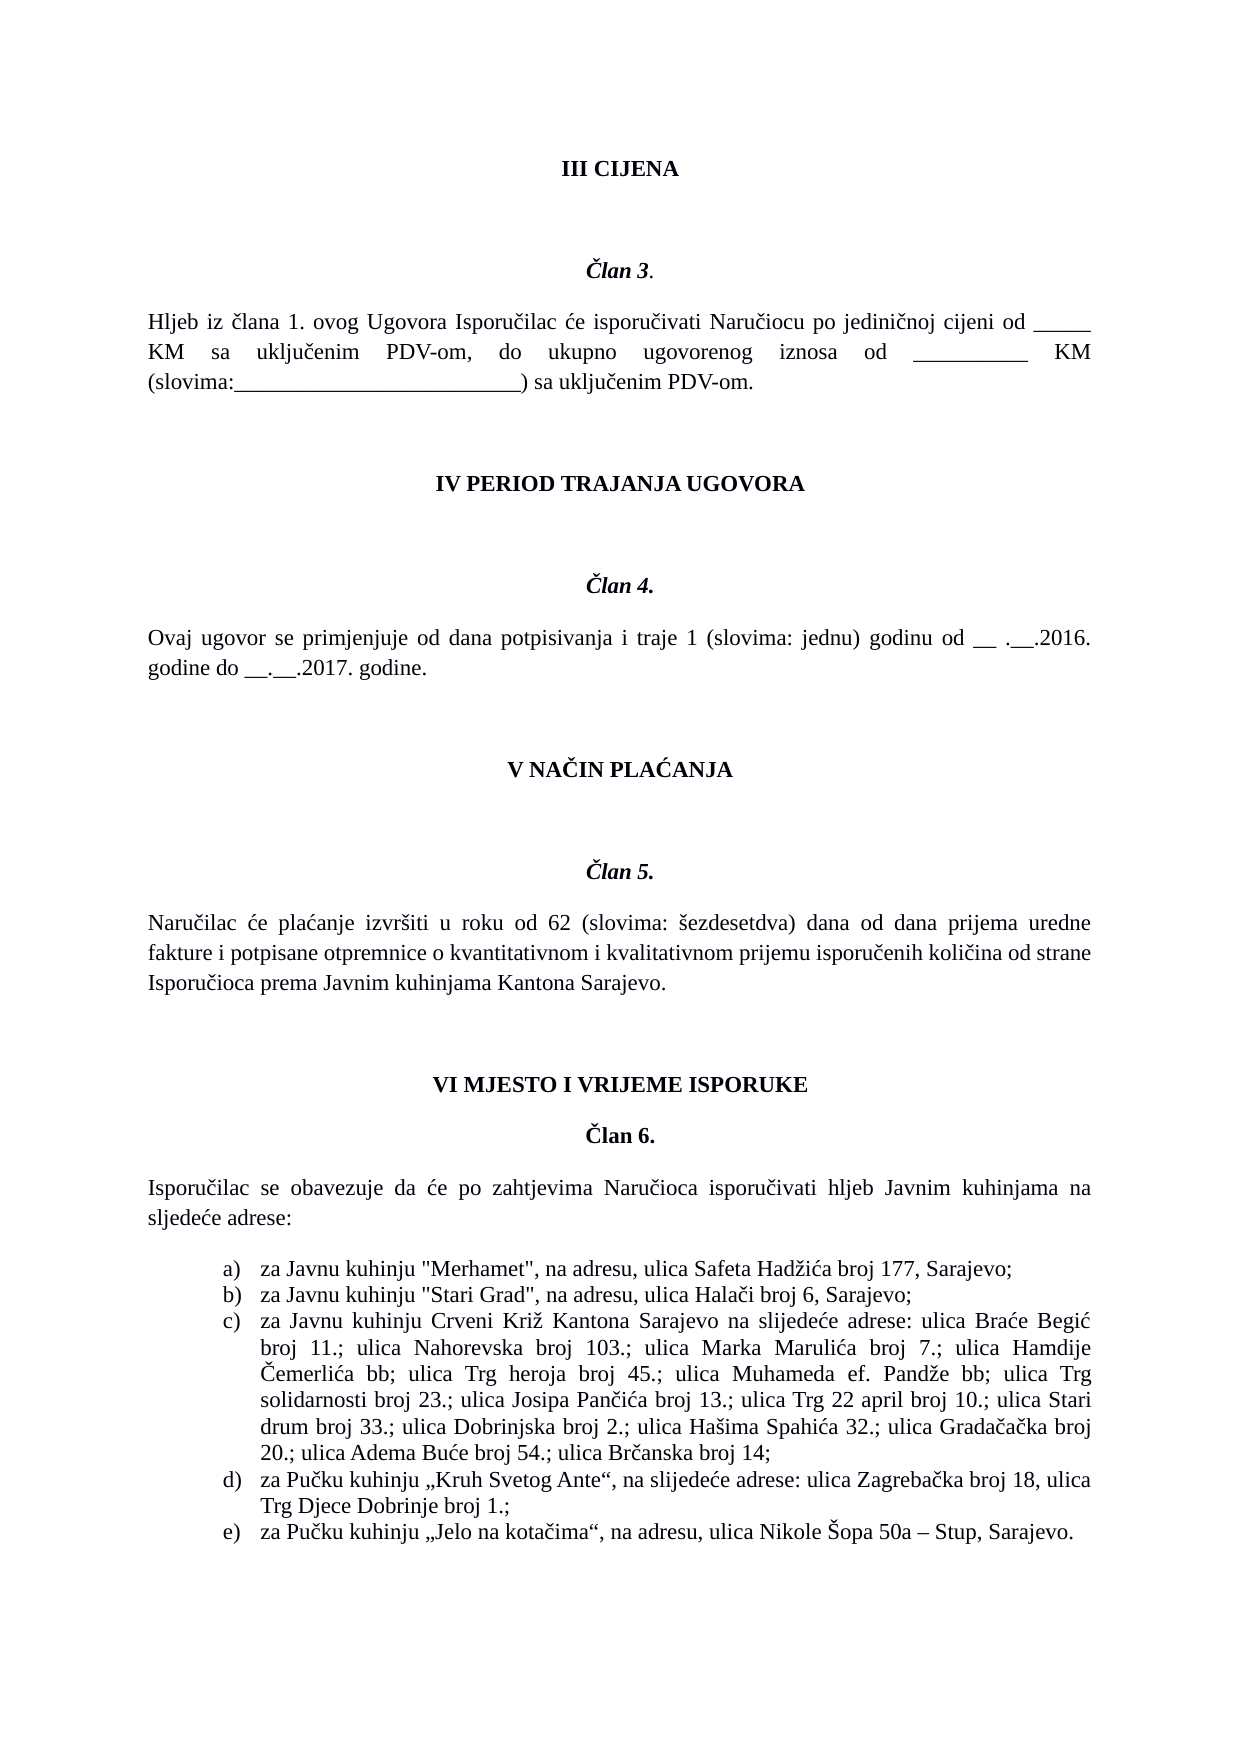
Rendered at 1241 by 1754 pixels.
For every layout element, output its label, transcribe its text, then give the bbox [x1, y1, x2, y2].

text V NAČIN PLAĆANJA [148, 756, 1093, 782]
text Član 3. [148, 257, 1093, 283]
list za Javnu kuhinju "Stari Grad", na adresu, ulica Halači broj 6, Sarajevo; [223, 1281, 1093, 1307]
text Isporučilac se obavezuje da će po zahtjevima Naručioca isporučivati hljeb Javnim kuhinjama na sljedeće adrese: [148, 1173, 1093, 1230]
text III CIJENA [148, 155, 1093, 181]
list za Pučku kuhinju „Kruh Svetog Ante“, na slijedeće adrese: ulica Zagrebačka broj 18, ulica Trg Djece Dobrinje broj 1.; [223, 1466, 1093, 1518]
text Član 6. [148, 1122, 1093, 1149]
list za Javnu kuhinju Crveni Križ Kantona Sarajevo na slijedeće adrese: ulica Braće Begić broj 11.; ulica Nahorevska broj 103.; ulica Marka Marulića broj 7.; ulica Hamdije Čemerlića bb; ulica Trg heroja broj 45.; ulica Muhameda ef. Pandže bb; ulica Trg solidarnosti broj 23.; ulica Josipa Pančića broj 13.; ulica Trg 22 april broj 10.; ulica Stari drum broj 33.; ulica Dobrinjska broj 2.; ulica Hašima Spahića 32.; ulica Gradačačka broj 20.; ulica Adema Buće broj 54.; ulica Brčanska broj 14; [223, 1307, 1093, 1466]
text Ovaj ugovor se primjenjuje od dana potpisivanja i traje 1 (slovima: jednu) godinu od __ .__.2016. godine do __.__.2017. godine. [148, 623, 1093, 680]
list za Pučku kuhinju „Jelo na kotačima“, na adresu, ulica Nikole Šopa 50a – Stup, Sarajevo. [223, 1518, 1093, 1545]
text Član 4. [148, 572, 1093, 599]
text IV PERIOD TRAJANJA UGOVORA [148, 470, 1093, 497]
list za Javnu kuhinju "Merhamet", na adresu, ulica Safeta Hadžića broj 177, Sarajevo; [223, 1255, 1093, 1281]
text Član 5. [148, 858, 1093, 884]
text Hljeb iz člana 1. ovog Ugovora Isporučilac će isporučivati Naručiocu po jediničnoj cijeni od _____ KM sa uključenim PDV-om, do ukupno ugovorenog iznosa od __________ KM (slovima:_________________________) sa uključenim PDV-om. [148, 308, 1093, 395]
text Naručilac će plaćanje izvršiti u roku od 62 (slovima: šezdesetdva) dana od dana prijema uredne fakture i potpisane otpremnice o kvantitativnom i kvalitativnom prijemu isporučenih količina od strane Isporučioca prema Javnim kuhinjama Kantona Sarajevo. [148, 909, 1093, 996]
text VI MJESTO I VRIJEME ISPORUKE [148, 1071, 1093, 1098]
